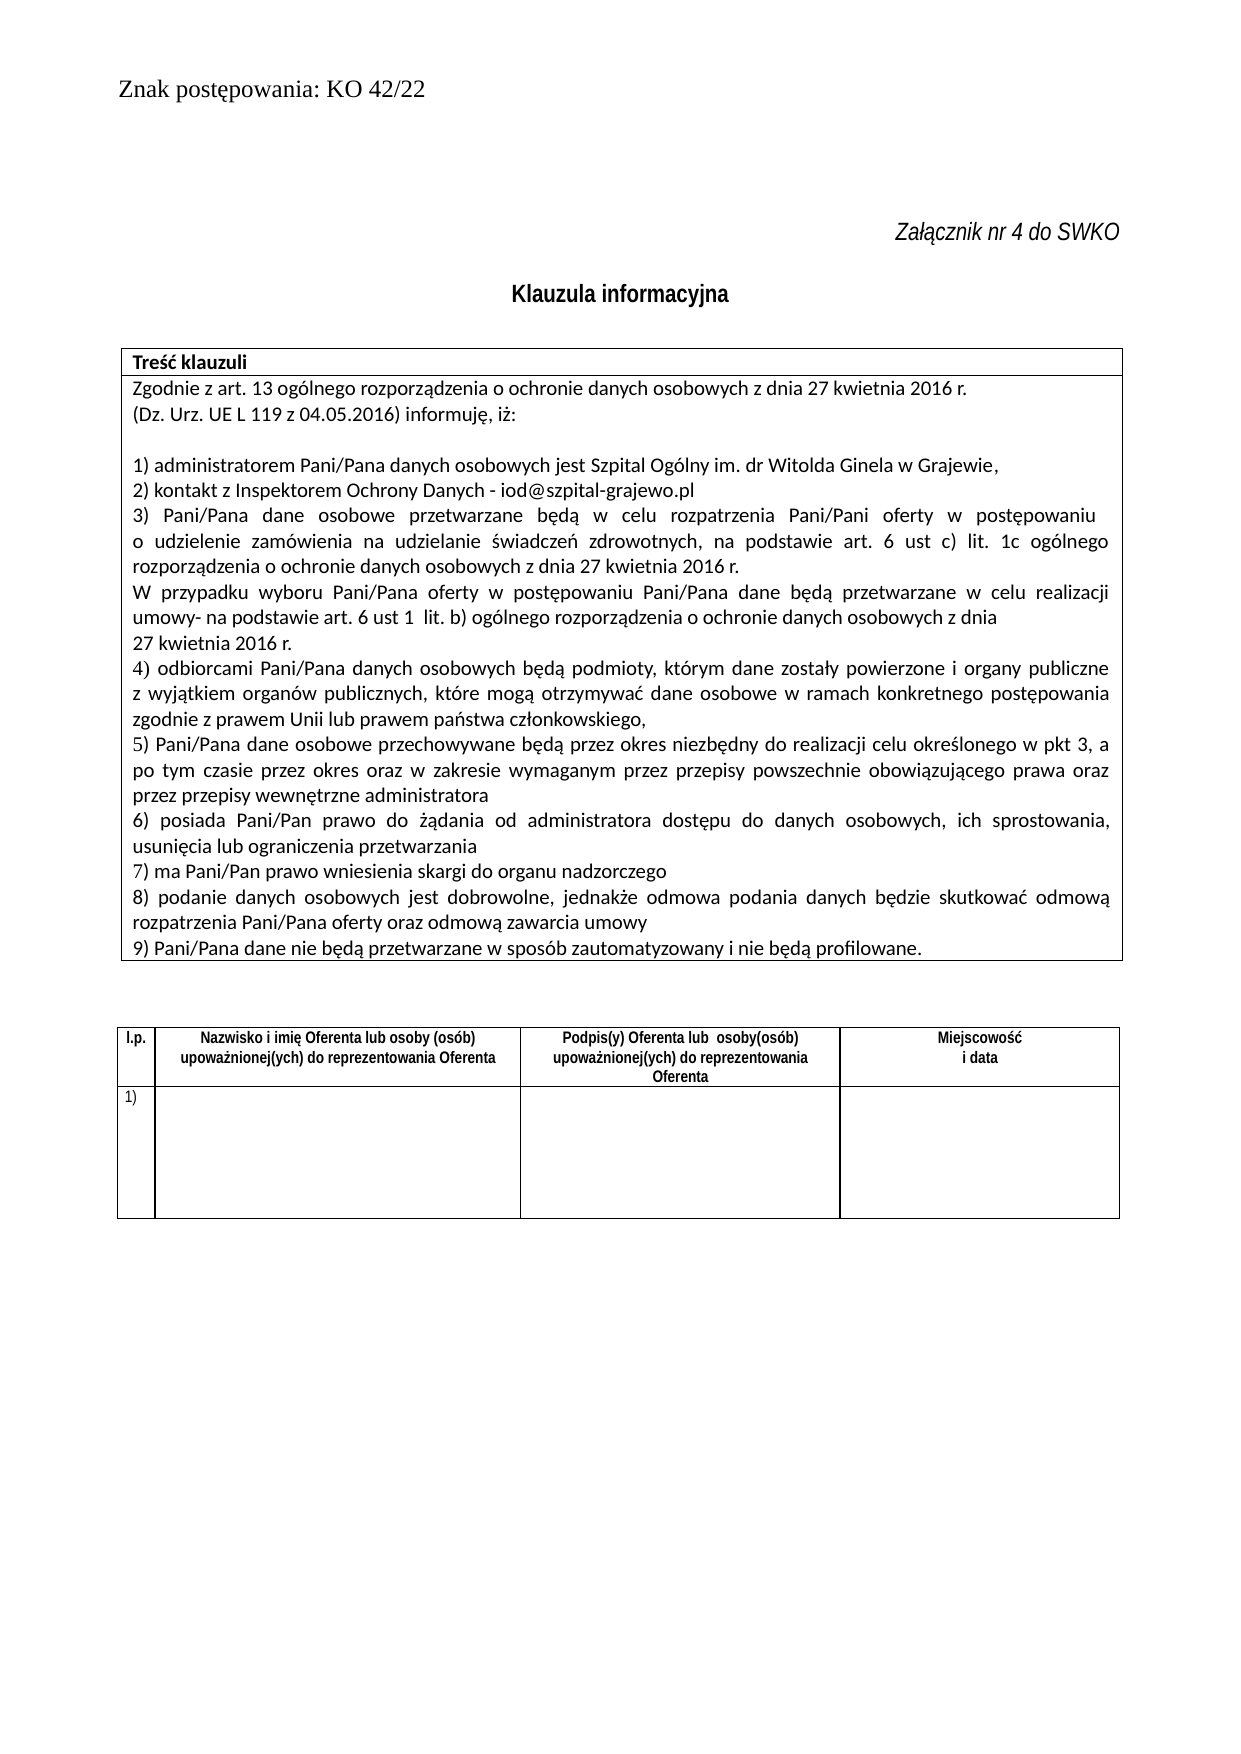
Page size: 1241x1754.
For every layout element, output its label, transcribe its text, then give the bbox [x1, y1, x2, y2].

table_header Podpis(y) Oferenta lub osoby(osób) upoważnionej(ych) do reprezentowania Oferenta [521, 1028, 839, 1086]
table_header l.p. [118, 1028, 154, 1086]
table_cell [841, 1087, 1119, 1218]
table_cell Zgodnie z art. 13 ogólnego rozporządzenia o ochronie danych osobowych z dnia 27 kwietnia 2016 r. (Dz. Urz. UE L 119 z 04.05.2016) informuję, iż: 1) administratorem Pani/Pana danych osobowych jest Szpital Ogólny im. dr Witolda Ginela w Grajewie, 2) kontakt z Inspektorem Ochrony Danych - iod@szpital-grajewo.pl 3) Pani/Pana dane osobowe przetwarzane będą w celu rozpatrzenia Pani/Pani oferty w postępowaniu o udzielenie zamówienia na udzielanie świadczeń zdrowotnych, na podstawie art. 6 ust c) lit. 1c ogólnego rozporządzenia o ochronie danych osobowych z dnia 27 kwietnia 2016 r. W przypadku wyboru Pani/Pana oferty w postępowaniu Pani/Pana dane będą przetwarzane w celu realizacji umowy- na podstawie art. 6 ust 1 lit. b) ogólnego rozporządzenia o ochronie danych osobowych z dnia 27 kwietnia 2016 r. 4) odbiorcami Pani/Pana danych osobowych będą podmioty, którym dane zostały powierzone i organy publiczne z wyjątkiem organów publicznych, które mogą otrzymywać dane osobowe w ramach konkretnego postępowania zgodnie z prawem Unii lub prawem państwa członkowskiego, 5) Pani/Pana dane osobowe przechowywane będą przez okres niezbędny do realizacji celu określonego w pkt 3, a po tym czasie przez okres oraz w zakresie wymaganym przez przepisy powszechnie obowiązującego prawa oraz przez przepisy wewnętrzne administratora 6) posiada Pani/Pan prawo do żądania od administratora dostępu do danych osobowych, ich sprostowania, usunięcia lub ograniczenia przetwarzania 7) ma Pani/Pan prawo wniesienia skargi do organu nadzorczego 8) podanie danych osobowych jest dobrowolne, jednakże odmowa podania danych będzie skutkować odmową rozpatrzenia Pani/Pana oferty oraz odmową zawarcia umowy 9) Pani/Pana dane nie będą przetwarzane w sposób zautomatyzowany i nie będą profilowane. [122, 376, 1122, 960]
table_header Nazwisko i imię Oferenta lub osoby (osób) upoważnionej(ych) do reprezentowania Oferenta [156, 1028, 520, 1086]
table_cell [156, 1087, 520, 1218]
table_cell 1) [118, 1087, 154, 1218]
table_header Miejscowość i data [841, 1028, 1119, 1086]
text Klauzula informacyjna [118, 279, 1122, 307]
table_cell [521, 1087, 839, 1218]
table_header Treść klauzuli [122, 349, 1122, 374]
text Załącznik nr 4 do SWKO [118, 217, 1122, 246]
